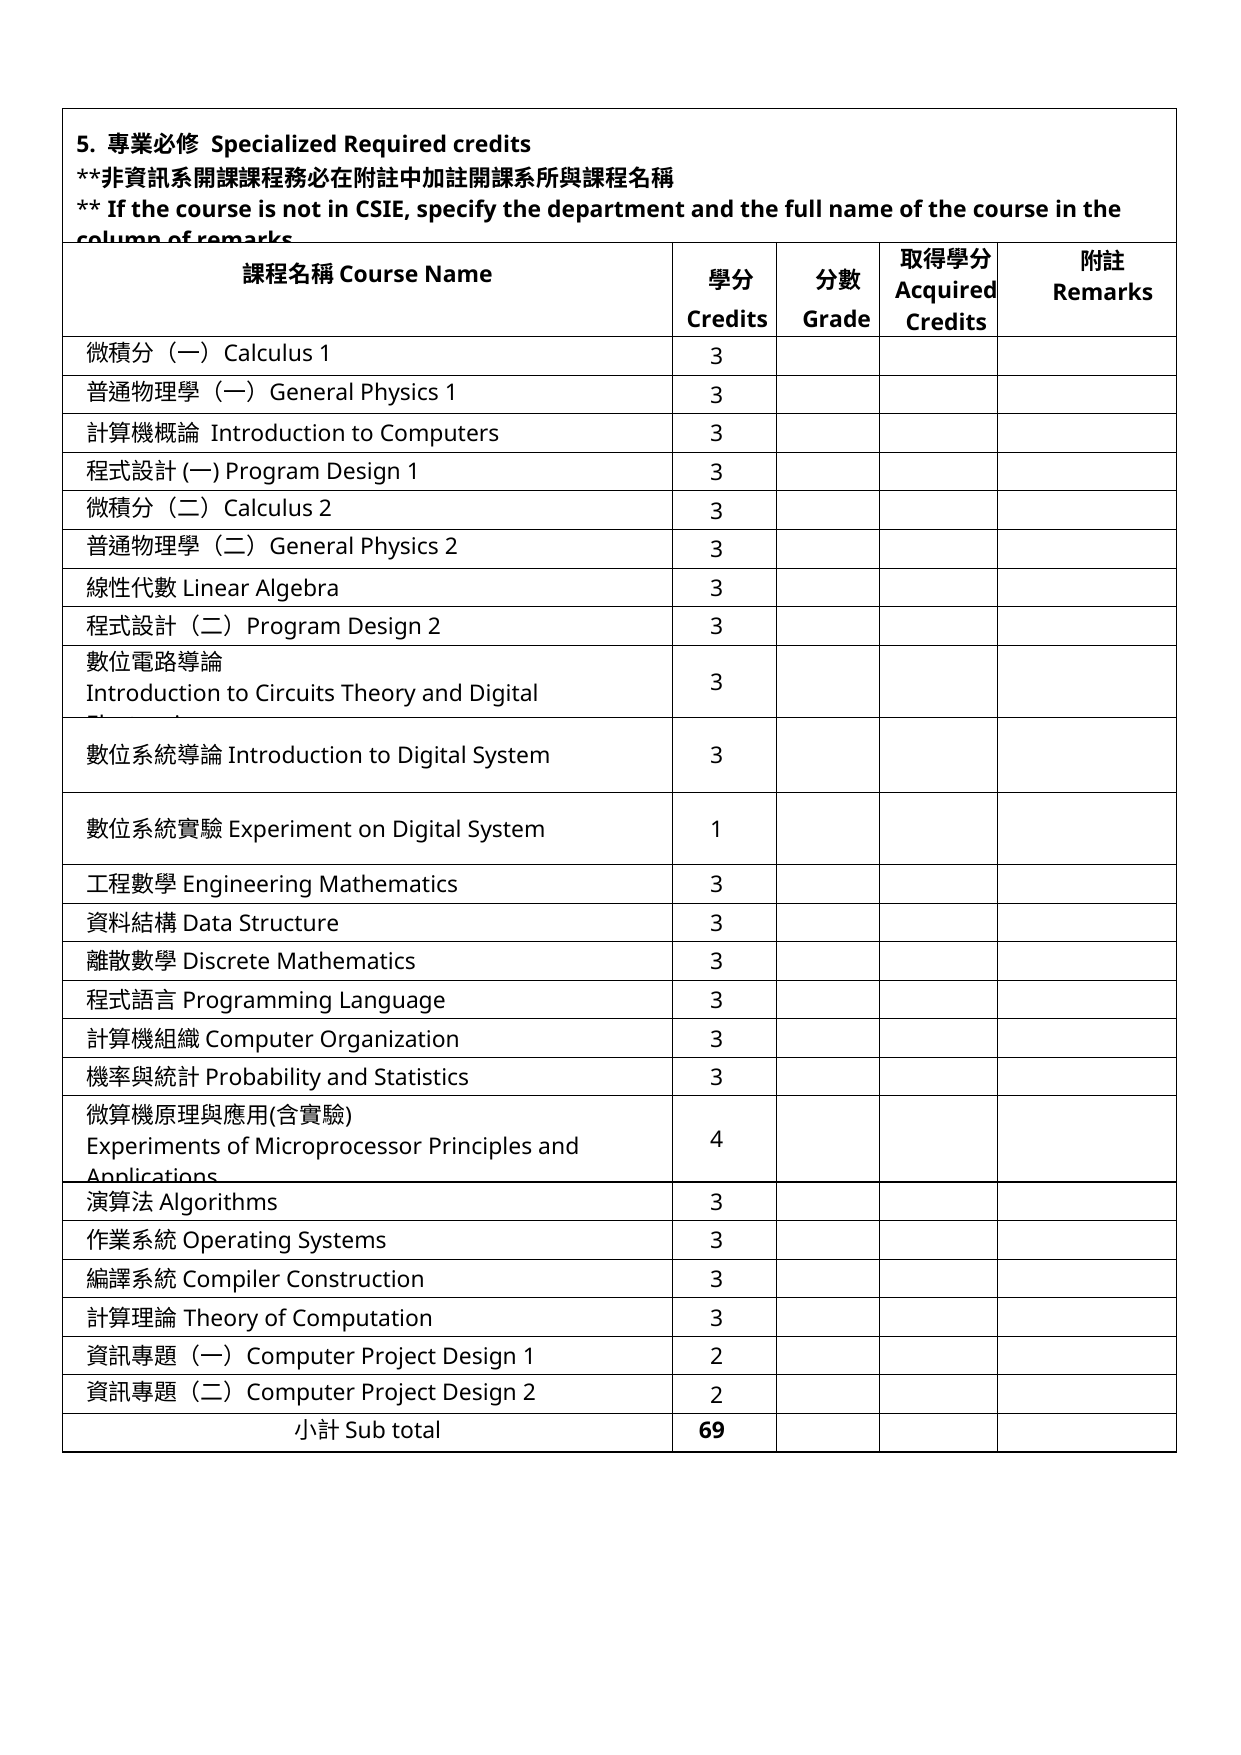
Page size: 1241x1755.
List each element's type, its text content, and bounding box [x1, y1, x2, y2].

table_cell [777, 1260, 879, 1297]
table_cell 演算法Algorithms [63, 1183, 672, 1220]
table_cell [998, 793, 1176, 864]
table_cell 3 [673, 1019, 776, 1057]
table_cell [998, 1058, 1176, 1095]
table_cell 程式語言Programming Language [63, 981, 672, 1018]
table_cell [880, 337, 997, 374]
table_cell [777, 1058, 879, 1095]
table_cell [777, 865, 879, 902]
table_cell [880, 865, 997, 902]
table_cell [880, 1058, 997, 1095]
table_cell 69 [673, 1414, 776, 1451]
table_cell [880, 1183, 997, 1220]
table_cell [998, 530, 1176, 567]
table_cell [880, 793, 997, 864]
table_cell [880, 1337, 997, 1374]
table_cell [998, 414, 1176, 452]
table_cell 微算機原理與應用(含實驗) Experiments of Microprocessor Principles and Applications [63, 1096, 672, 1181]
table_cell 3 [673, 337, 776, 374]
table_cell 普通物理學（一）General Physics 1 [63, 376, 672, 413]
table_cell [777, 530, 879, 567]
table_cell 數位系統導論Introduction to Digital System [63, 718, 672, 792]
table_cell [880, 569, 997, 606]
table_cell 工程數學Engineering Mathematics [63, 865, 672, 902]
table_cell [777, 453, 879, 490]
table_cell [777, 1096, 879, 1181]
table_cell [777, 1019, 879, 1057]
table_cell [777, 376, 879, 413]
table_cell [998, 1298, 1176, 1336]
table_cell 3 [673, 904, 776, 941]
table_cell [880, 376, 997, 413]
table_cell [777, 1375, 879, 1413]
table_cell [998, 904, 1176, 941]
table_cell [777, 337, 879, 374]
table_cell [998, 981, 1176, 1018]
table_cell [998, 1019, 1176, 1057]
table_cell 3 [673, 865, 776, 902]
table_cell 3 [673, 1183, 776, 1220]
table_cell [998, 376, 1176, 413]
table_cell [998, 942, 1176, 979]
table_cell [880, 1298, 997, 1336]
table_cell [880, 1375, 997, 1413]
table_cell [880, 491, 997, 529]
table_cell [777, 942, 879, 979]
table_cell 資料結構Data Structure [63, 904, 672, 941]
table_cell [880, 1019, 997, 1057]
table_cell [880, 646, 997, 717]
table_cell [880, 1096, 997, 1181]
table_cell 分數 Grade [777, 243, 879, 336]
table_cell 小計Sub total [63, 1414, 672, 1451]
table_cell [880, 414, 997, 452]
table_cell 數位電路導論 Introduction to Circuits Theory and Digital Electronics [63, 646, 672, 717]
table_cell [998, 865, 1176, 902]
table_cell 3 [673, 1221, 776, 1258]
table_cell 3 [673, 1058, 776, 1095]
table_cell [998, 491, 1176, 529]
table_cell 3 [673, 414, 776, 452]
table_cell [880, 1414, 997, 1451]
table_cell [998, 718, 1176, 792]
table_cell [880, 718, 997, 792]
table_cell [880, 942, 997, 979]
table_cell 作業系統Operating Systems [63, 1221, 672, 1258]
table_cell 3 [673, 530, 776, 567]
table_cell 微積分（二）Calculus 2 [63, 491, 672, 529]
table_cell [998, 607, 1176, 644]
table_cell [777, 981, 879, 1018]
table_cell [880, 904, 997, 941]
table_cell 線性代數Linear Algebra [63, 569, 672, 606]
table_cell [998, 1337, 1176, 1374]
table_cell 3 [673, 1298, 776, 1336]
table_cell 3 [673, 1260, 776, 1297]
table_cell 學分 Credits [673, 243, 776, 336]
table_cell [777, 1221, 879, 1258]
table_cell [880, 981, 997, 1018]
table_cell [777, 1183, 879, 1220]
table_cell [998, 337, 1176, 374]
table_cell 2 [673, 1337, 776, 1374]
table_cell [880, 453, 997, 490]
table_cell [880, 1221, 997, 1258]
table_cell 計算理論 Theory of Computation [63, 1298, 672, 1336]
table_cell 微積分（一）Calculus 1 [63, 337, 672, 374]
table_cell [777, 904, 879, 941]
table_cell [777, 569, 879, 606]
table_cell [777, 607, 879, 644]
table_cell 3 [673, 491, 776, 529]
table_cell [777, 414, 879, 452]
table_cell 4 [673, 1096, 776, 1181]
table_cell 3 [673, 646, 776, 717]
table_cell 計算機組織Computer Organization [63, 1019, 672, 1057]
table_cell 1 [673, 793, 776, 864]
table_cell 3 [673, 718, 776, 792]
table_cell 普通物理學（二）General Physics 2 [63, 530, 672, 567]
table_cell [998, 1221, 1176, 1258]
table_cell 數位系統實驗Experiment on Digital System [63, 793, 672, 864]
table_cell [998, 1096, 1176, 1181]
table_cell 3 [673, 569, 776, 606]
table_cell [777, 718, 879, 792]
table_cell [777, 646, 879, 717]
table_cell 3 [673, 981, 776, 1018]
table_cell 程式設計（二）Program Design 2 [63, 607, 672, 644]
table_cell [880, 530, 997, 567]
table_cell 機率與統計Probability and Statistics [63, 1058, 672, 1095]
table_cell [777, 793, 879, 864]
table_cell [998, 453, 1176, 490]
table_cell 課程名稱Course Name [63, 243, 672, 336]
table_cell [880, 1260, 997, 1297]
table_cell [880, 607, 997, 644]
table_cell [777, 491, 879, 529]
table_cell 2 [673, 1375, 776, 1413]
table_cell 編譯系統Compiler Construction [63, 1260, 672, 1297]
table_cell [777, 1414, 879, 1451]
table_cell 3 [673, 376, 776, 413]
table_cell 取得學分 Acquired Credits [880, 243, 997, 336]
table_cell 程式設計 (一) Program Design 1 [63, 453, 672, 490]
table_cell [998, 1260, 1176, 1297]
table_cell 3 [673, 453, 776, 490]
table_cell [998, 646, 1176, 717]
table_cell [998, 1414, 1176, 1451]
table_cell 計算機概論 Introduction to Computers [63, 414, 672, 452]
table_cell 3 [673, 607, 776, 644]
table_header 5. 專業必修 Specialized Required credits **非資訊系開課課程務必在附註中加註開課系所與課程名稱 ** If the course is not in CSIE, specify the department and the full name of the course in the column of remarks [63, 109, 1176, 242]
table_cell 資訊專題（二）Computer Project Design 2 [63, 1375, 672, 1413]
table_cell [998, 1183, 1176, 1220]
table_cell 3 [673, 942, 776, 979]
table_cell 資訊專題（一）Computer Project Design 1 [63, 1337, 672, 1374]
table_cell 附註 Remarks [998, 243, 1176, 336]
table_cell [777, 1298, 879, 1336]
table_cell 離散數學Discrete Mathematics [63, 942, 672, 979]
table_cell [777, 1337, 879, 1374]
table_cell [998, 569, 1176, 606]
table_cell [998, 1375, 1176, 1413]
